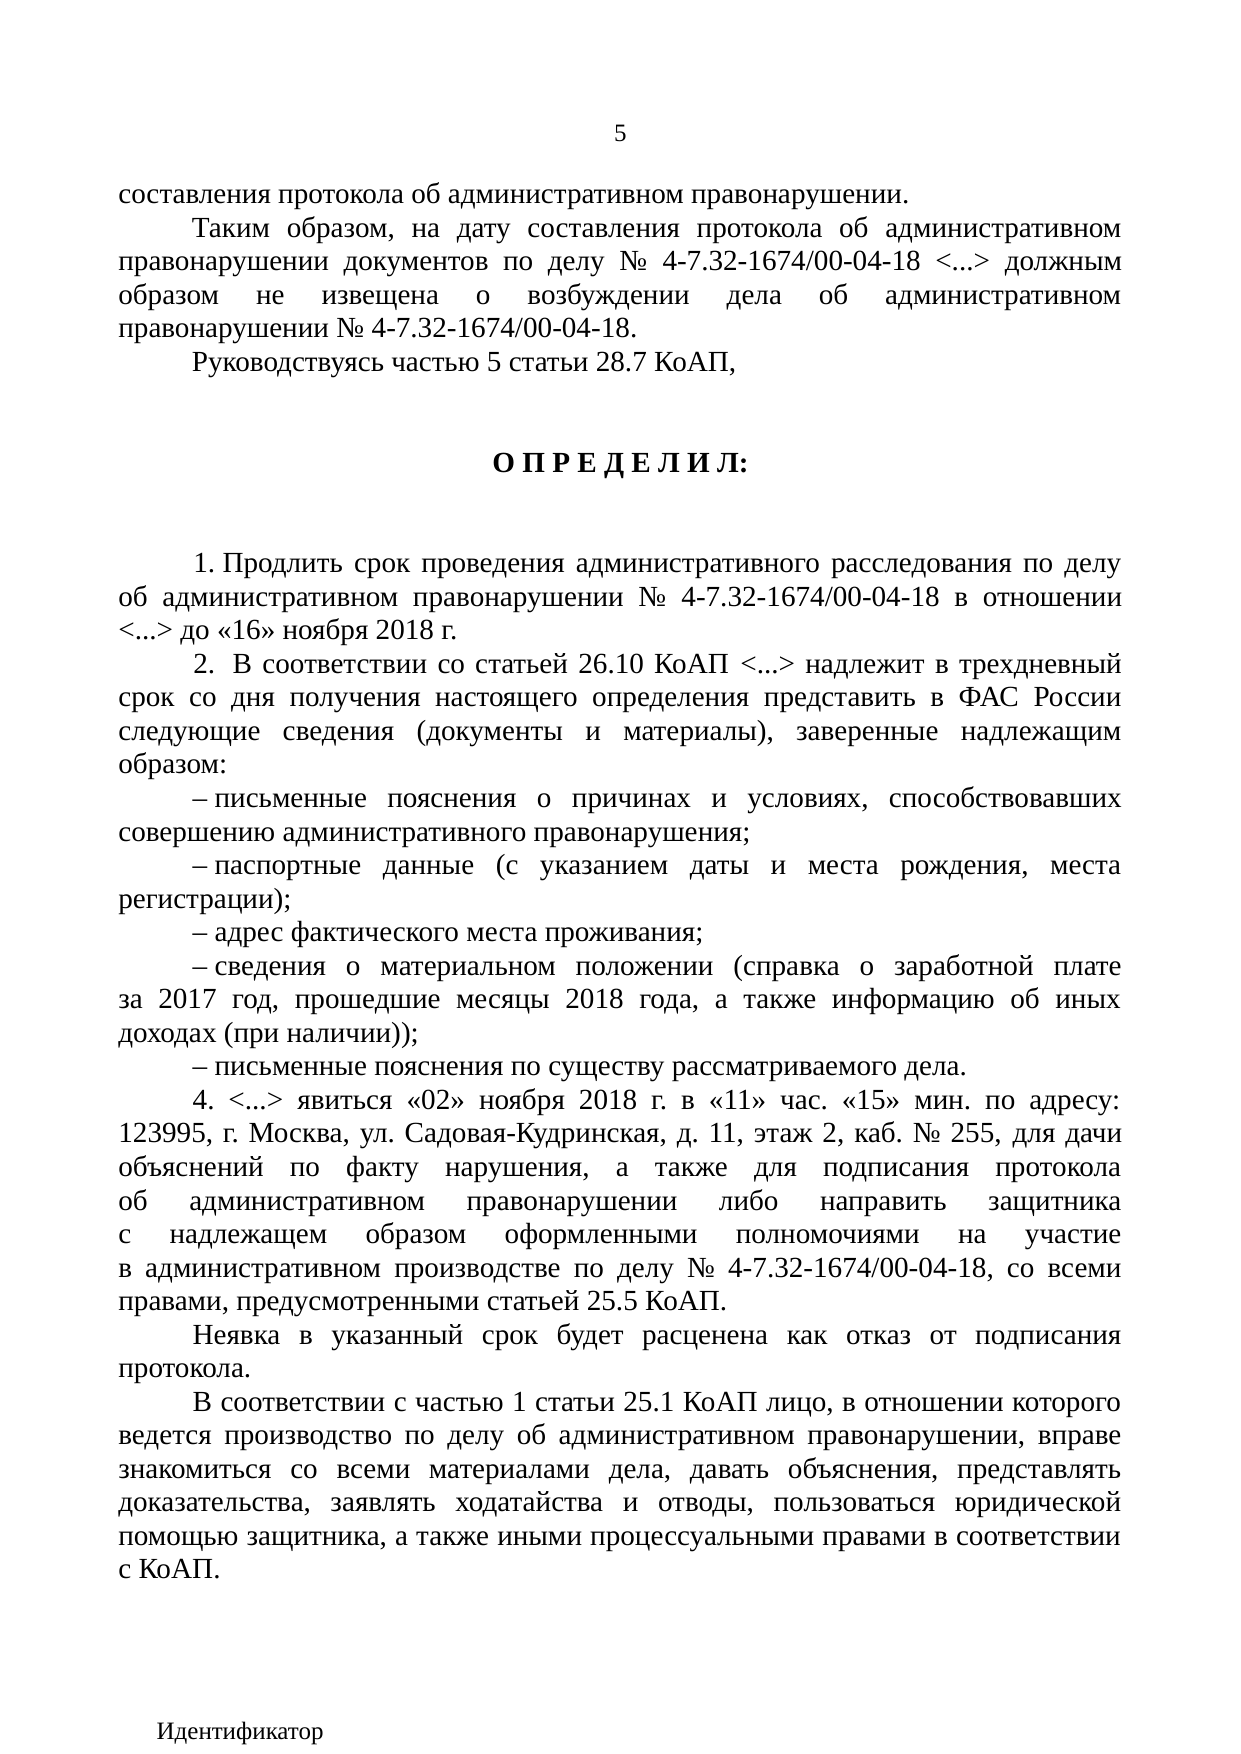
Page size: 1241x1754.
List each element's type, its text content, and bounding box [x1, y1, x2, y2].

text В соответствии с частью 1 статьи 25.1 КоАП лицо, в отношении которого ведется производство по делу об административном правонарушении, вправе знакомиться со всеми материалами дела, давать объяснения, представлять доказательства, заявлять ходатайства и отводы, пользоваться юридической помощью защитника, а также иными процессуальными правами в соответствии с КоАП. [118, 1384, 1122, 1585]
text – письменные пояснения по существу рассматриваемого дела. [118, 1048, 1122, 1082]
text 2. В соответствии со статьей 26.10 КоАП <...> надлежит в трехдневный срок со дня получения настоящего определения представить в ФАС России следующие сведения (документы и материалы), заверенные надлежащим образом: [118, 646, 1122, 780]
text – сведения о материальном положении (справка о заработной плате за 2017 год, прошедшие месяцы 2018 года, а также информацию об иных доходах (при наличии)); [118, 948, 1122, 1048]
text – паспортные данные (с указанием даты и места рождения, места регистрации); [118, 847, 1122, 914]
text – письменные пояснения о причинах и условиях, способствовавших совершению административного правонарушения; [118, 780, 1122, 847]
text О П Р Е Д Е Л И Л: [118, 445, 1122, 478]
text 4. <...> явиться «02» ноября 2018 г. в «11» час. «15» мин. по адресу: 123995, г. Москва, ул. Садовая-Кудринская, д. 11, этаж 2, каб. № 255, для дачи объяснений по факту нарушения, а также для подписания протокола об административном правонарушении либо направить защитника с надлежащем образом оформленными полномочиями на участие в административном производстве по делу № 4-7.32-1674/00-04-18, со всеми правами, предусмотренными статьей 25.5 КоАП. [118, 1082, 1122, 1317]
text составления протокола об административном правонарушении. [118, 176, 1122, 210]
text Неявка в указанный срок будет расценена как отказ от подписания протокола. [118, 1317, 1122, 1384]
text 1. Продлить срок проведения административного расследования по делу об административном правонарушении № 4-7.32-1674/00-04-18 в отношении <...> до «16» ноября 2018 г. [118, 545, 1122, 646]
text – адрес фактического места проживания; [118, 914, 1122, 948]
text Руководствуясь частью 5 статьи 28.7 КоАП, [118, 344, 1122, 378]
text Таким образом, на дату составления протокола об административном правонарушении документов по делу № 4-7.32-1674/00-04-18 <...> должным образом не извещена о возбуждении дела об административном правонарушении № 4-7.32-1674/00-04-18. [118, 210, 1122, 344]
